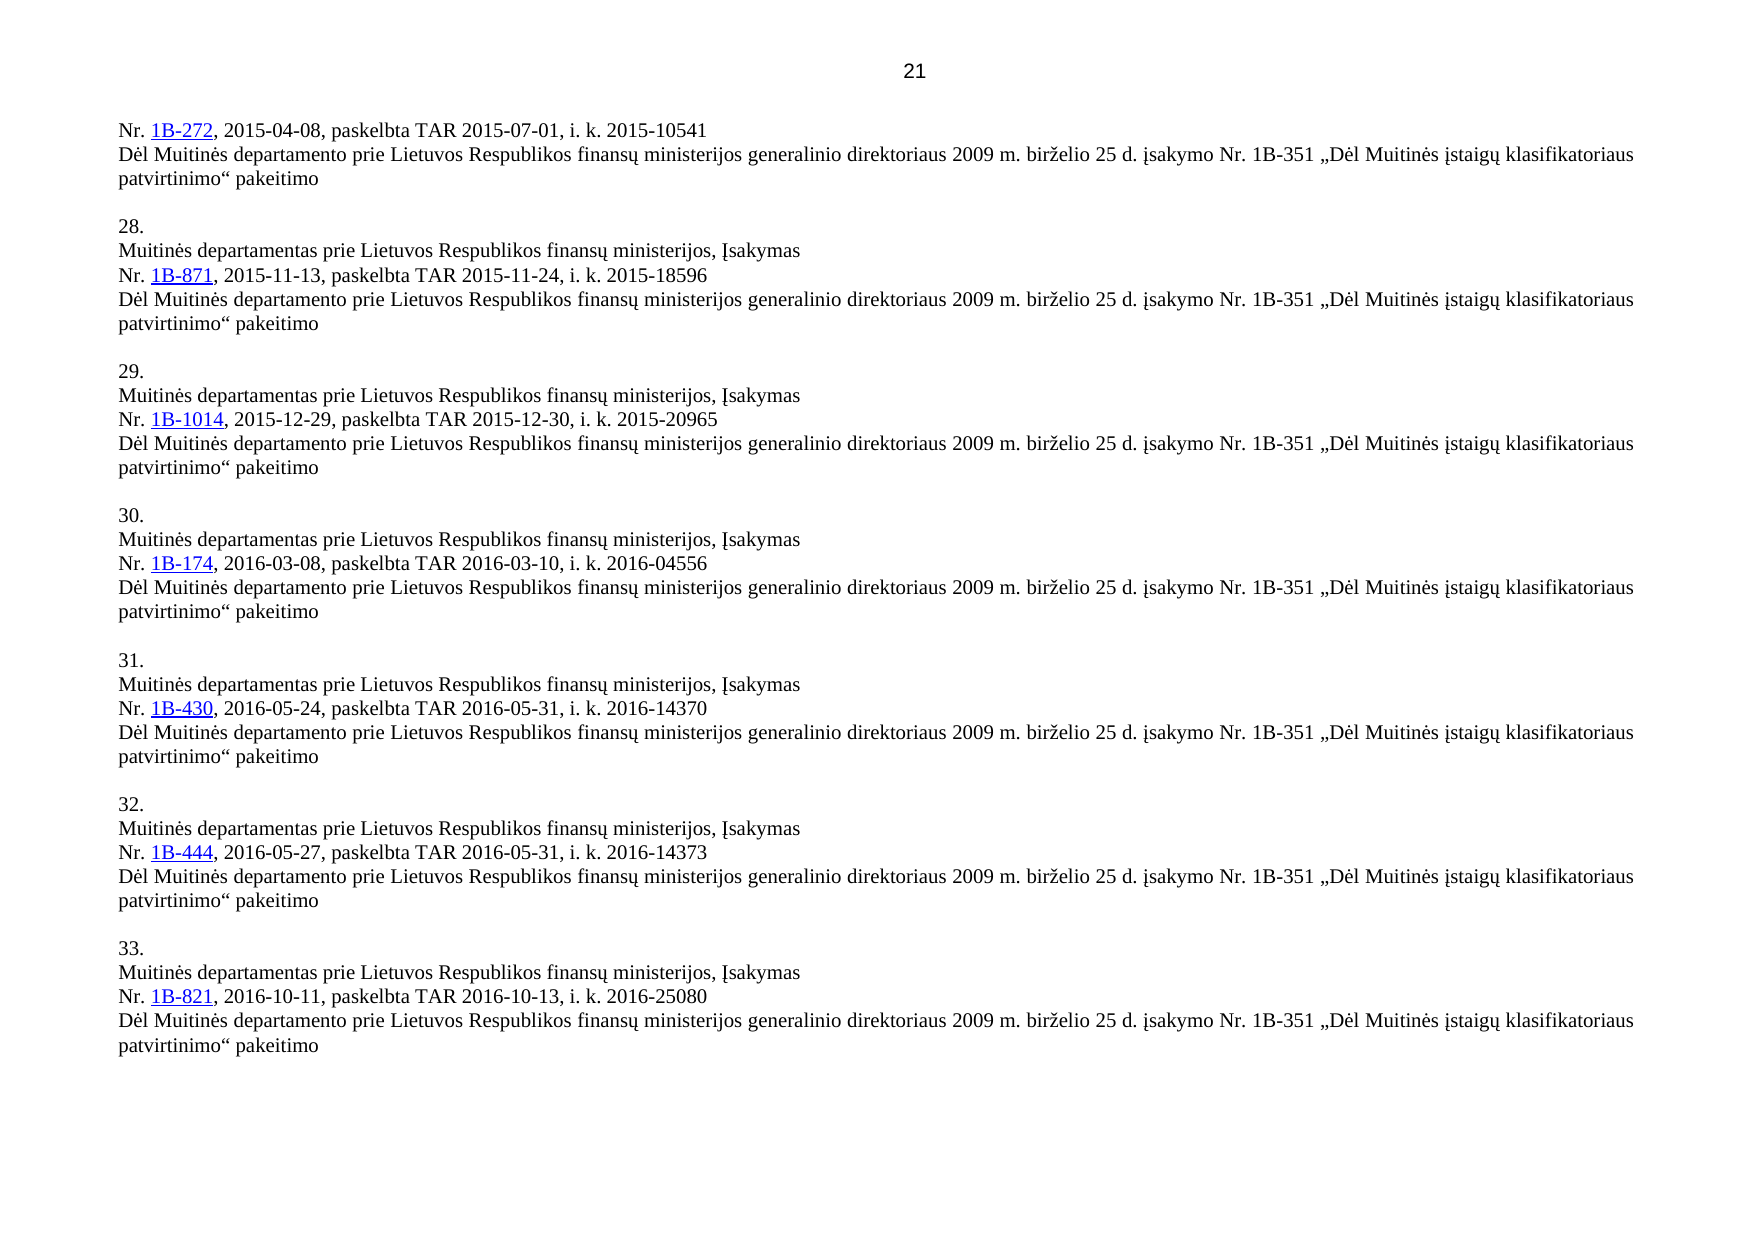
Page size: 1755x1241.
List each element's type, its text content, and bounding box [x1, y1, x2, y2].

text Dėl Muitinės departamento prie Lietuvos Respublikos finansų ministerijos generalinio direktoriaus 2009 m. birželio 25 d. įsakymo Nr. 1B-351 „Dėl Muitinės įstaigų klasifikatoriaus patvirtinimo“ pakeitimo [118, 864, 1636, 912]
text 33. [118, 936, 1636, 960]
text Muitinės departamentas prie Lietuvos Respublikos finansų ministerijos, Įsakymas [118, 960, 1636, 984]
text Dėl Muitinės departamento prie Lietuvos Respublikos finansų ministerijos generalinio direktoriaus 2009 m. birželio 25 d. įsakymo Nr. 1B-351 „Dėl Muitinės įstaigų klasifikatoriaus patvirtinimo“ pakeitimo [118, 575, 1636, 623]
text Dėl Muitinės departamento prie Lietuvos Respublikos finansų ministerijos generalinio direktoriaus 2009 m. birželio 25 d. įsakymo Nr. 1B-351 „Dėl Muitinės įstaigų klasifikatoriaus patvirtinimo“ pakeitimo [118, 431, 1636, 479]
text Nr. 1B-444, 2016-05-27, paskelbta TAR 2016-05-31, i. k. 2016-14373 [118, 840, 1636, 864]
text Dėl Muitinės departamento prie Lietuvos Respublikos finansų ministerijos generalinio direktoriaus 2009 m. birželio 25 d. įsakymo Nr. 1B-351 „Dėl Muitinės įstaigų klasifikatoriaus patvirtinimo“ pakeitimo [118, 720, 1636, 768]
text Nr. 1B-430, 2016-05-24, paskelbta TAR 2016-05-31, i. k. 2016-14370 [118, 696, 1636, 720]
text 28. [118, 214, 1636, 238]
text 32. [118, 792, 1636, 816]
text Dėl Muitinės departamento prie Lietuvos Respublikos finansų ministerijos generalinio direktoriaus 2009 m. birželio 25 d. įsakymo Nr. 1B-351 „Dėl Muitinės įstaigų klasifikatoriaus patvirtinimo“ pakeitimo [118, 1008, 1636, 1057]
text Muitinės departamentas prie Lietuvos Respublikos finansų ministerijos, Įsakymas [118, 383, 1636, 407]
text 30. [118, 503, 1636, 527]
text Nr. 1B-174, 2016-03-08, paskelbta TAR 2016-03-10, i. k. 2016-04556 [118, 551, 1636, 575]
text Dėl Muitinės departamento prie Lietuvos Respublikos finansų ministerijos generalinio direktoriaus 2009 m. birželio 25 d. įsakymo Nr. 1B-351 „Dėl Muitinės įstaigų klasifikatoriaus patvirtinimo“ pakeitimo [118, 287, 1636, 335]
text Muitinės departamentas prie Lietuvos Respublikos finansų ministerijos, Įsakymas [118, 672, 1636, 696]
text Nr. 1B-821, 2016-10-11, paskelbta TAR 2016-10-13, i. k. 2016-25080 [118, 984, 1636, 1008]
text Muitinės departamentas prie Lietuvos Respublikos finansų ministerijos, Įsakymas [118, 238, 1636, 262]
text Muitinės departamentas prie Lietuvos Respublikos finansų ministerijos, Įsakymas [118, 527, 1636, 551]
text 29. [118, 359, 1636, 383]
text Muitinės departamentas prie Lietuvos Respublikos finansų ministerijos, Įsakymas [118, 816, 1636, 840]
text 31. [118, 647, 1636, 672]
text Dėl Muitinės departamento prie Lietuvos Respublikos finansų ministerijos generalinio direktoriaus 2009 m. birželio 25 d. įsakymo Nr. 1B-351 „Dėl Muitinės įstaigų klasifikatoriaus patvirtinimo“ pakeitimo [118, 142, 1636, 190]
text Nr. 1B-272, 2015-04-08, paskelbta TAR 2015-07-01, i. k. 2015-10541 [118, 118, 1636, 142]
text Nr. 1B-1014, 2015-12-29, paskelbta TAR 2015-12-30, i. k. 2015-20965 [118, 407, 1636, 431]
text Nr. 1B-871, 2015-11-13, paskelbta TAR 2015-11-24, i. k. 2015-18596 [118, 262, 1636, 287]
